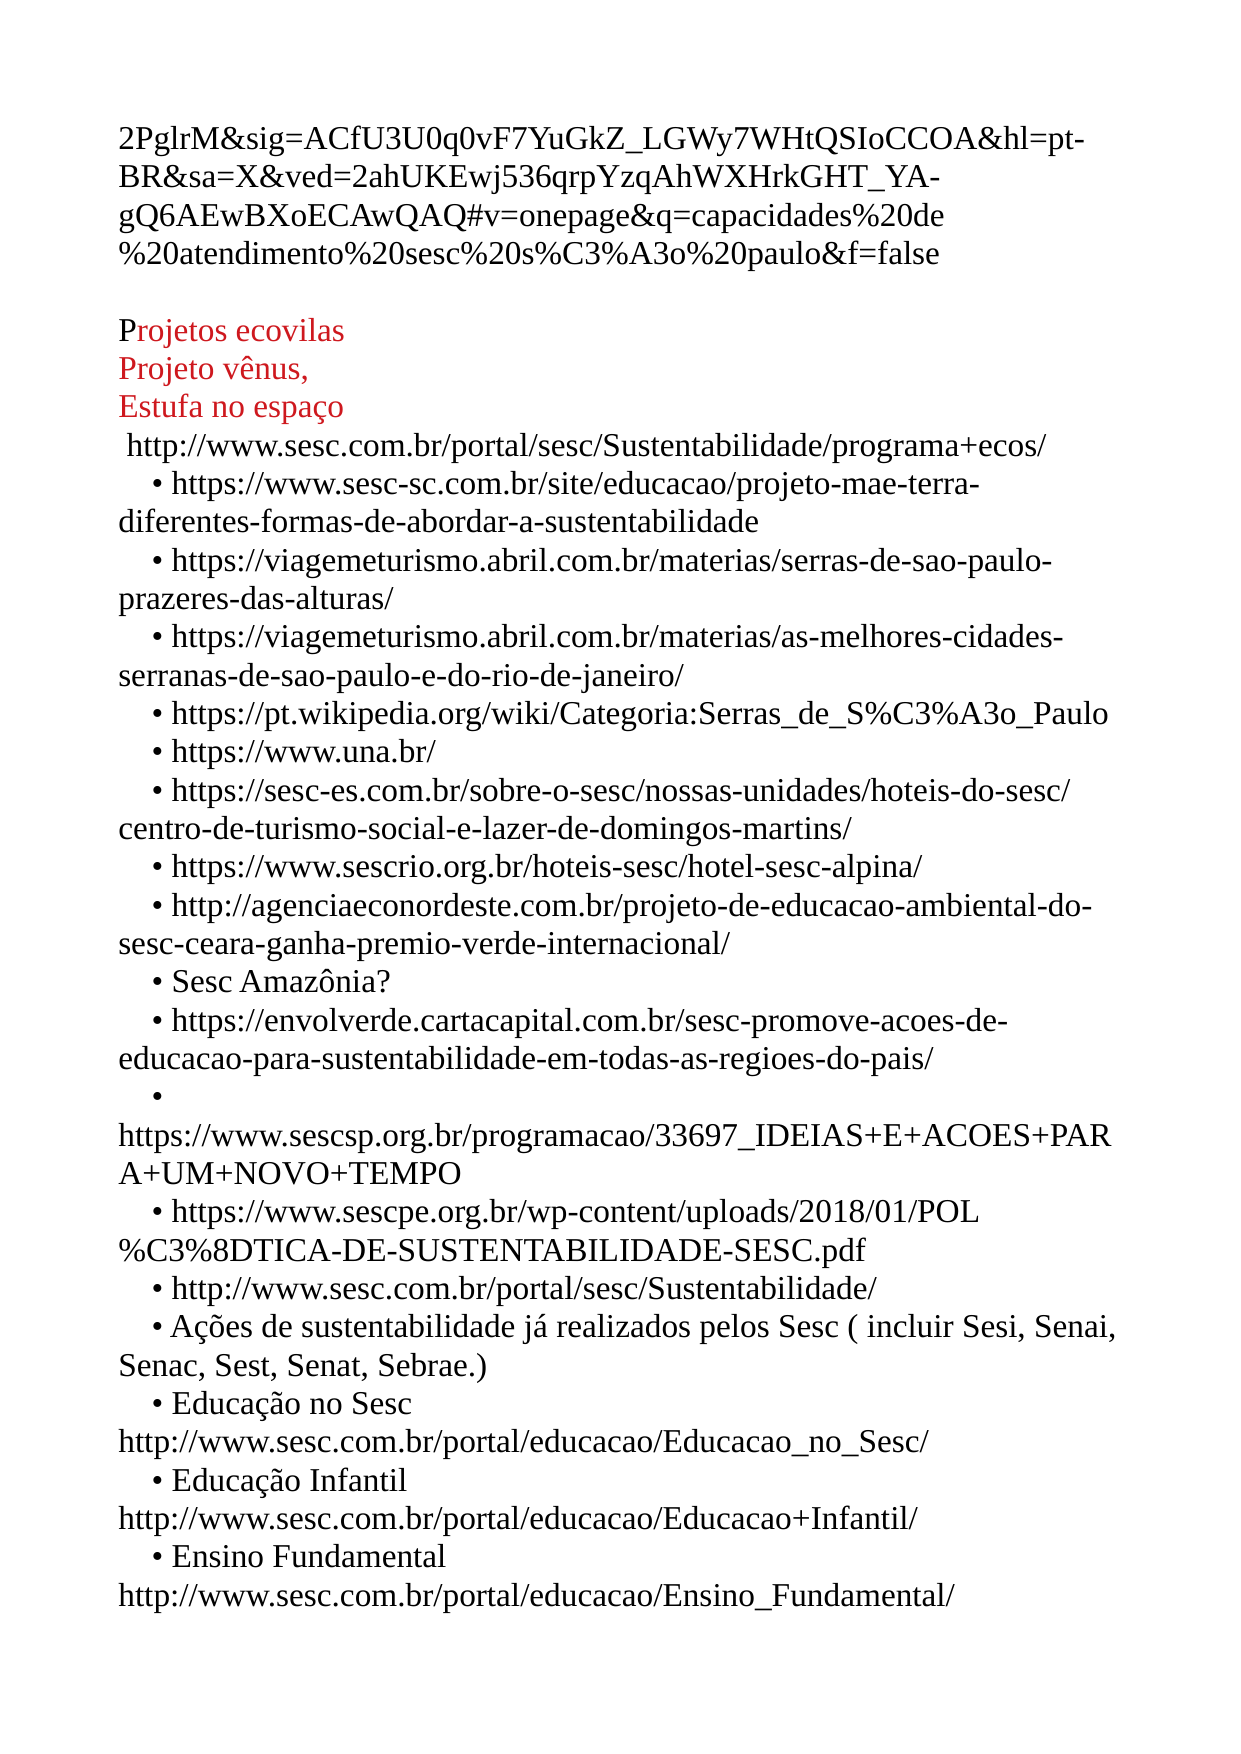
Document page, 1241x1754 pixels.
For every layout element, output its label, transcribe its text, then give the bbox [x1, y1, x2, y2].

text • Ações de sustentabilidade já realizados pelos Sesc ( incluir Sesi, Senai, Senac, Sest, Senat, Sebrae.) [118, 1306, 1122, 1383]
text • http://agenciaeconordeste.com.br/projeto-de-educacao-ambiental-do-sesc-ceara-ganha-premio-verde-internacional/ [118, 885, 1122, 961]
text Projeto vênus, [118, 348, 1122, 386]
text • Ensino Fundamental http://www.sesc.com.br/portal/educacao/Ensino_Fundamental/ [118, 1536, 1122, 1613]
text • https://sesc-es.com.br/sobre-o-sesc/nossas-unidades/hoteis-do-sesc/centro-de-turismo-social-e-lazer-de-domingos-martins/ [118, 770, 1122, 846]
text Projetos ecovilas [118, 310, 1122, 348]
text http://www.sesc.com.br/portal/sesc/Sustentabilidade/programa+ecos/ [118, 425, 1122, 463]
text • Educação Infantil http://www.sesc.com.br/portal/educacao/Educacao+Infantil/ [118, 1460, 1122, 1536]
text • https://pt.wikipedia.org/wiki/Categoria:Serras_de_S%C3%A3o_Paulo [118, 693, 1122, 731]
text • https://www.sescsp.org.br/programacao/33697_IDEIAS+E+ACOES+PARA+UM+NOVO+TEMPO [118, 1076, 1122, 1191]
text • https://www.una.br/ [118, 731, 1122, 770]
text • https://www.sescpe.org.br/wp-content/uploads/2018/01/POL%C3%8DTICA-DE-SUSTENTABILIDADE-SESC.pdf [118, 1191, 1122, 1268]
text • https://viagemeturismo.abril.com.br/materias/serras-de-sao-paulo-prazeres-das-alturas/ [118, 540, 1122, 616]
text • https://envolverde.cartacapital.com.br/sesc-promove-acoes-de-educacao-para-sustentabilidade-em-todas-as-regioes-do-pais/ [118, 1000, 1122, 1076]
text • Educação no Sesc http://www.sesc.com.br/portal/educacao/Educacao_no_Sesc/ [118, 1383, 1122, 1460]
text Estufa no espaço [118, 386, 1122, 425]
text • Sesc Amazônia? [118, 961, 1122, 1000]
text • https://viagemeturismo.abril.com.br/materias/as-melhores-cidades-serranas-de-sao-paulo-e-do-rio-de-janeiro/ [118, 616, 1122, 693]
text • http://www.sesc.com.br/portal/sesc/Sustentabilidade/ [118, 1268, 1122, 1306]
text • https://www.sescrio.org.br/hoteis-sesc/hotel-sesc-alpina/ [118, 846, 1122, 885]
text 2PglrM&sig=ACfU3U0q0vF7YuGkZ_LGWy7WHtQSIoCCOA&hl=pt-BR&sa=X&ved=2ahUKEwj536qrpYzqAhWXHrkGHT_YA-gQ6AEwBXoECAwQAQ#v=onepage&q=capacidades%20de%20atendimento%20sesc%20s%C3%A3o%20paulo&f=false [118, 118, 1122, 271]
text • https://www.sesc-sc.com.br/site/educacao/projeto-mae-terra-diferentes-formas-de-abordar-a-sustentabilidade [118, 463, 1122, 540]
